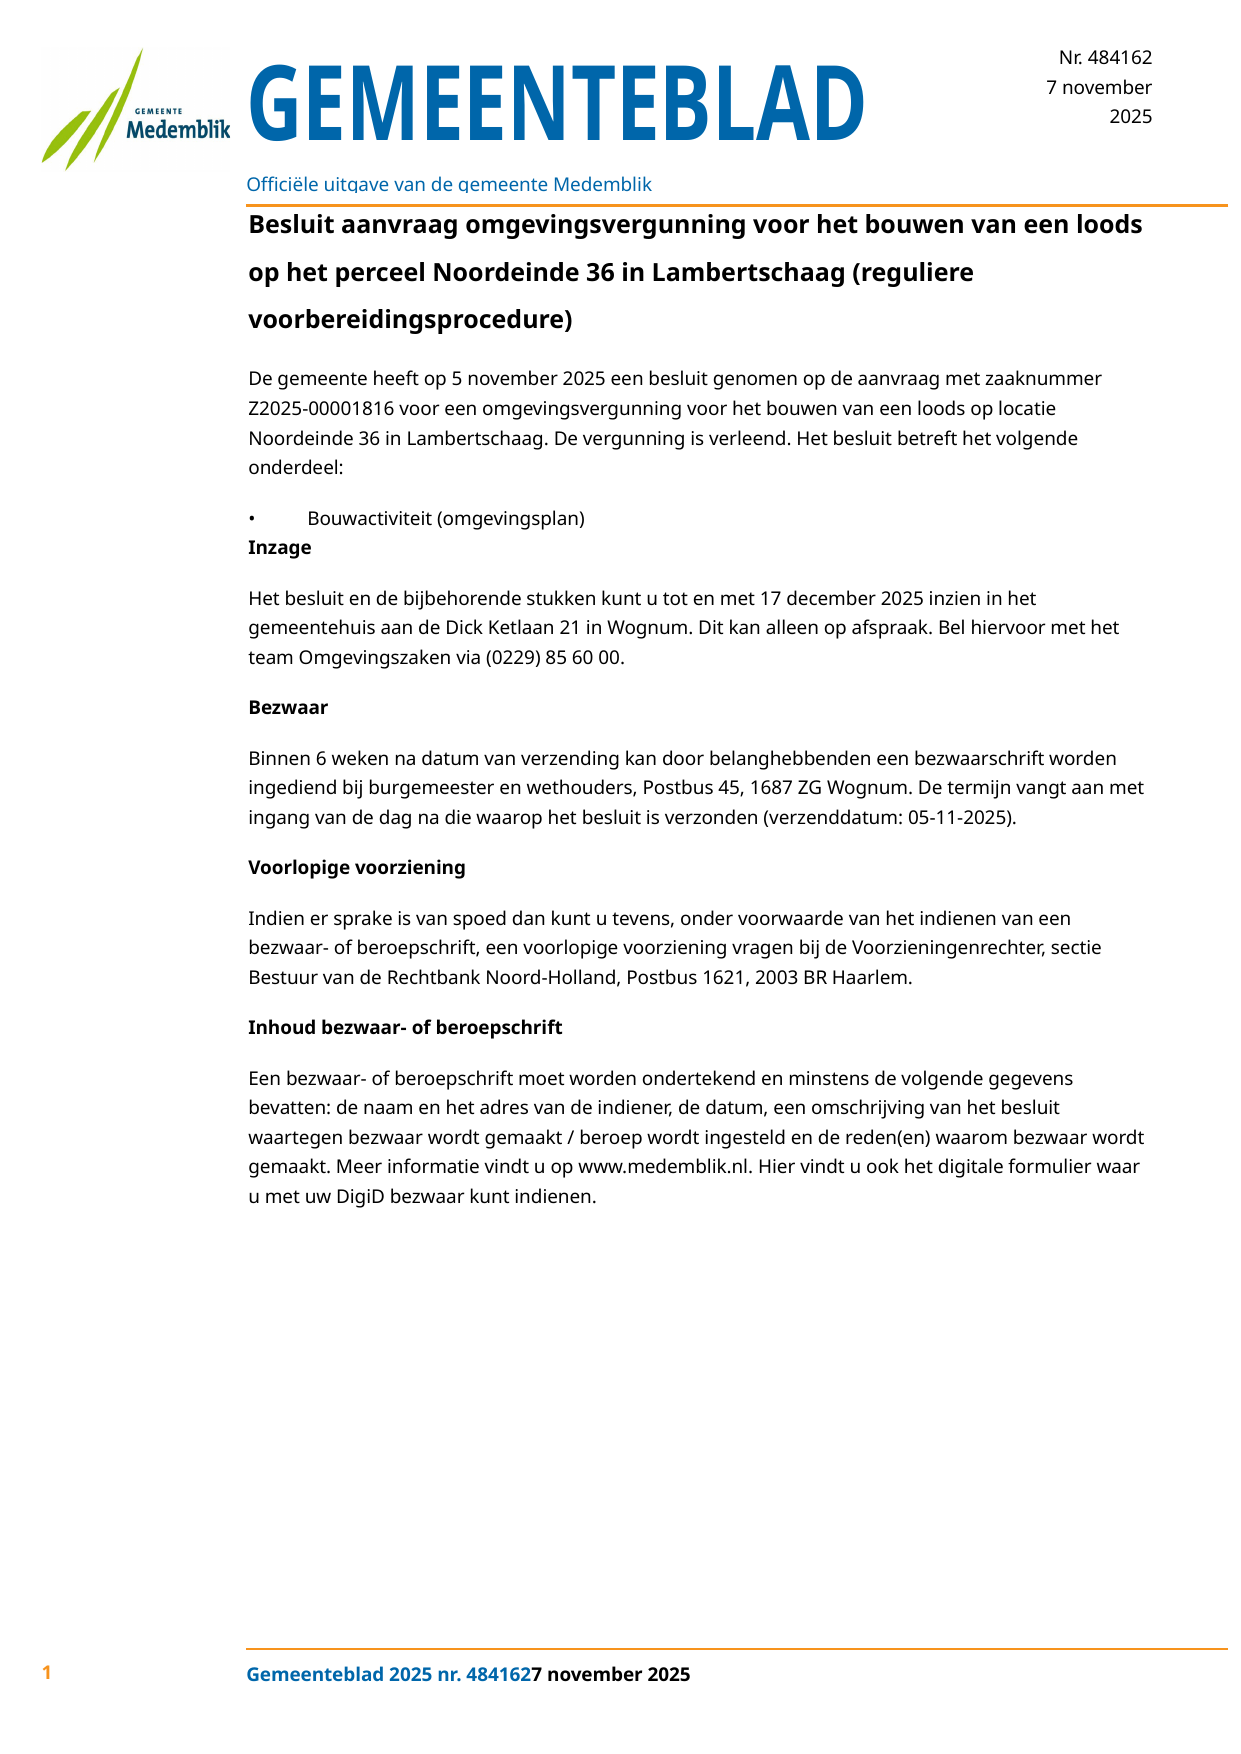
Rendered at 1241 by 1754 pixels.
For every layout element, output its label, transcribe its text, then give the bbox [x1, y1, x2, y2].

text Inhoud bezwaar- of beroepschrift [248, 1014, 1152, 1040]
text De gemeente heeft op 5 november 2025 een besluit genomen op de aanvraag met zaaknummer Z2025-00001816 voor een omgevingsvergunning voor het bouwen van een loods op locatie Noordeinde 36 in Lambertschaag. De vergunning is verleend. Het besluit betreft het volgende onderdeel: [248, 366, 1152, 480]
text Binnen 6 weken na datum van verzending kan door belanghebbenden een bezwaarschrift worden ingediend bij burgemeester en wethouders, Postbus 45, 1687 ZG Wognum. De termijn vangt aan met ingang van de dag na die waarop het besluit is verzonden (verzenddatum: 05-11-2025). [248, 745, 1152, 829]
text Indien er sprake is van spoed dan kunt u tevens, onder voorwaarde van het indienen van een bezwaar- of beroepschrift, een voorlopige voorziening vragen bij de Voorzieningenrechter, sectie Bestuur van de Rechtbank Noord-Holland, Postbus 1621, 2003 BR Haarlem. [248, 905, 1152, 989]
list Bouwactiviteit (omgevingsplan) [248, 505, 1152, 530]
text Het besluit en de bijbehorende stukken kunt u tot en met 17 december 2025 inzien in het gemeentehuis aan de Dick Ketlaan 21 in Wognum. Dit kan alleen op afspraak. Bel hiervoor met het team Omgevingszaken via (0229) 85 60 00. [248, 585, 1152, 669]
text Bezwaar [248, 694, 1152, 720]
text Inzage [248, 534, 1152, 560]
text Voorlopige voorziening [248, 854, 1152, 880]
text Een bezwaar- of beroepschrift moet worden ondertekend en minstens de volgende gegevens bevatten: de naam en het adres van de indiener, de datum, een omschrijving van het besluit waartegen bezwaar wordt gemaakt / beroep wordt ingesteld en de reden(en) waarom bezwaar wordt gemaakt. Meer informatie vindt u op www.medemblik.nl. Hier vindt u ook het digitale formulier waar u met uw DigiD bezwaar kunt indienen. [248, 1065, 1152, 1209]
text Besluit aanvraag omgevingsvergunning voor het bouwen van een loods op het perceel Noordeinde 36 in Lambertschaag (reguliere voorbereidingsprocedure) [248, 207, 1152, 336]
picture [41, 47, 231, 172]
